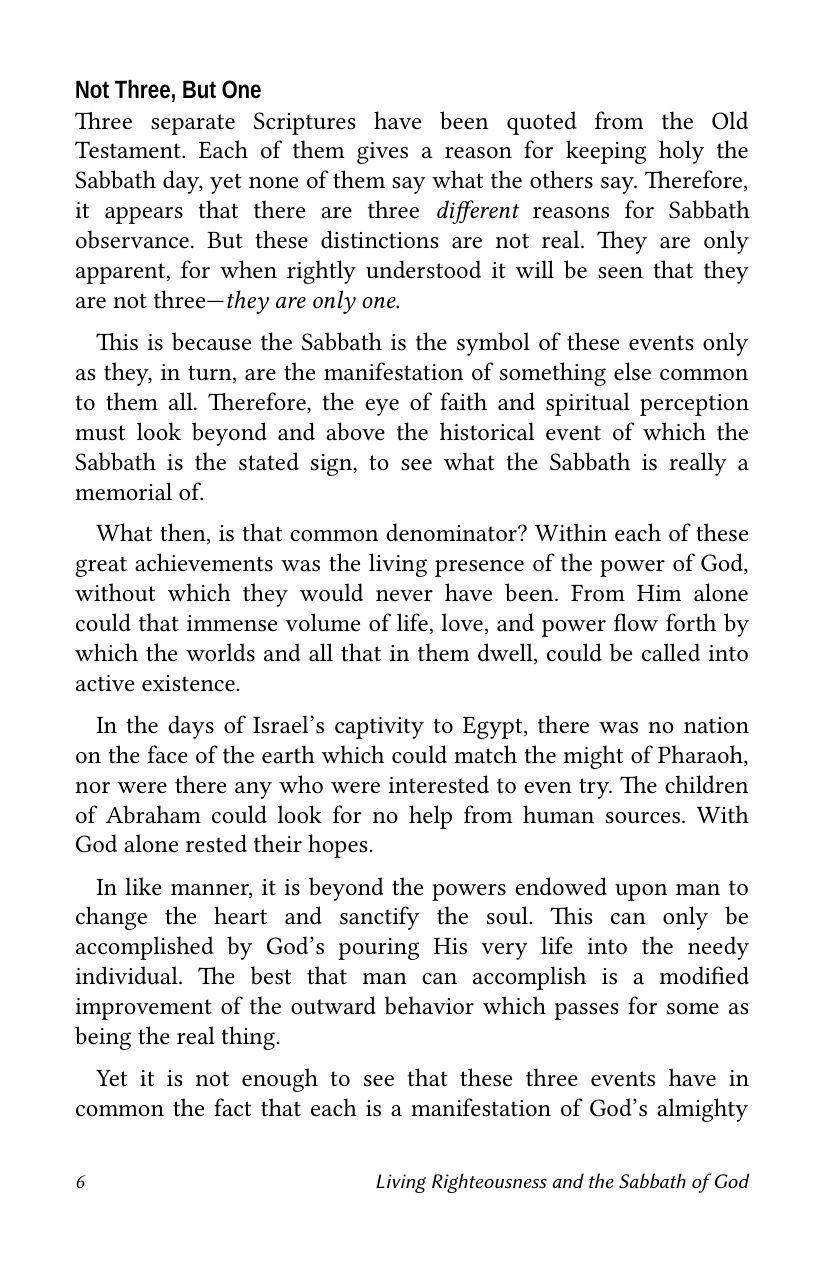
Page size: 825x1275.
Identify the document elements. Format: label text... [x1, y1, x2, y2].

text Three separate Scriptures have been quoted from the Old Testament. Each of them gives a reason for keeping holy the Sabbath day, yet none of them say what the others say. Therefore, it appears that there are three different reasons for Sabbath observance. But these distinctions are not real. They are only apparent, for when rightly understood it will be seen that they are not three—they are only one. [75, 107, 750, 314]
text What then, is that common denominator? Within each of these great achievements was the living presence of the power of God, without which they would never have been. From Him alone could that immense volume of life, love, and power flow forth by which the worlds and all that in them dwell, could be called into active existence. [75, 519, 750, 697]
subtitle Not Three, But One [75, 75, 750, 104]
text In like manner, it is beyond the powers endowed upon man to change the heart and sanctify the soul. This can only be accomplished by God’s pouring His very life into the needy individual. The best that man can accomplish is a modified improvement of the outward behavior which passes for some as being the real thing. [75, 872, 750, 1051]
text Yet it is not enough to see that these three events have in common the fact that each is a manifestation of God’s almighty [75, 1064, 750, 1122]
text In the days of Israel’s captivity to Egypt, there was no nation on the face of the earth which could match the might of Pharaoh, nor were there any who were interested to even try. The children of Abraham could look for no help from human sources. With God alone rested their hopes. [75, 711, 750, 859]
text This is because the Sabbath is the symbol of these events only as they, in turn, are the manifestation of something else common to them all. Therefore, the eye of faith and spiritual perception must look beyond and above the historical event of which the Sabbath is the stated sign, to see what the Sabbath is really a memorial of. [75, 328, 750, 506]
